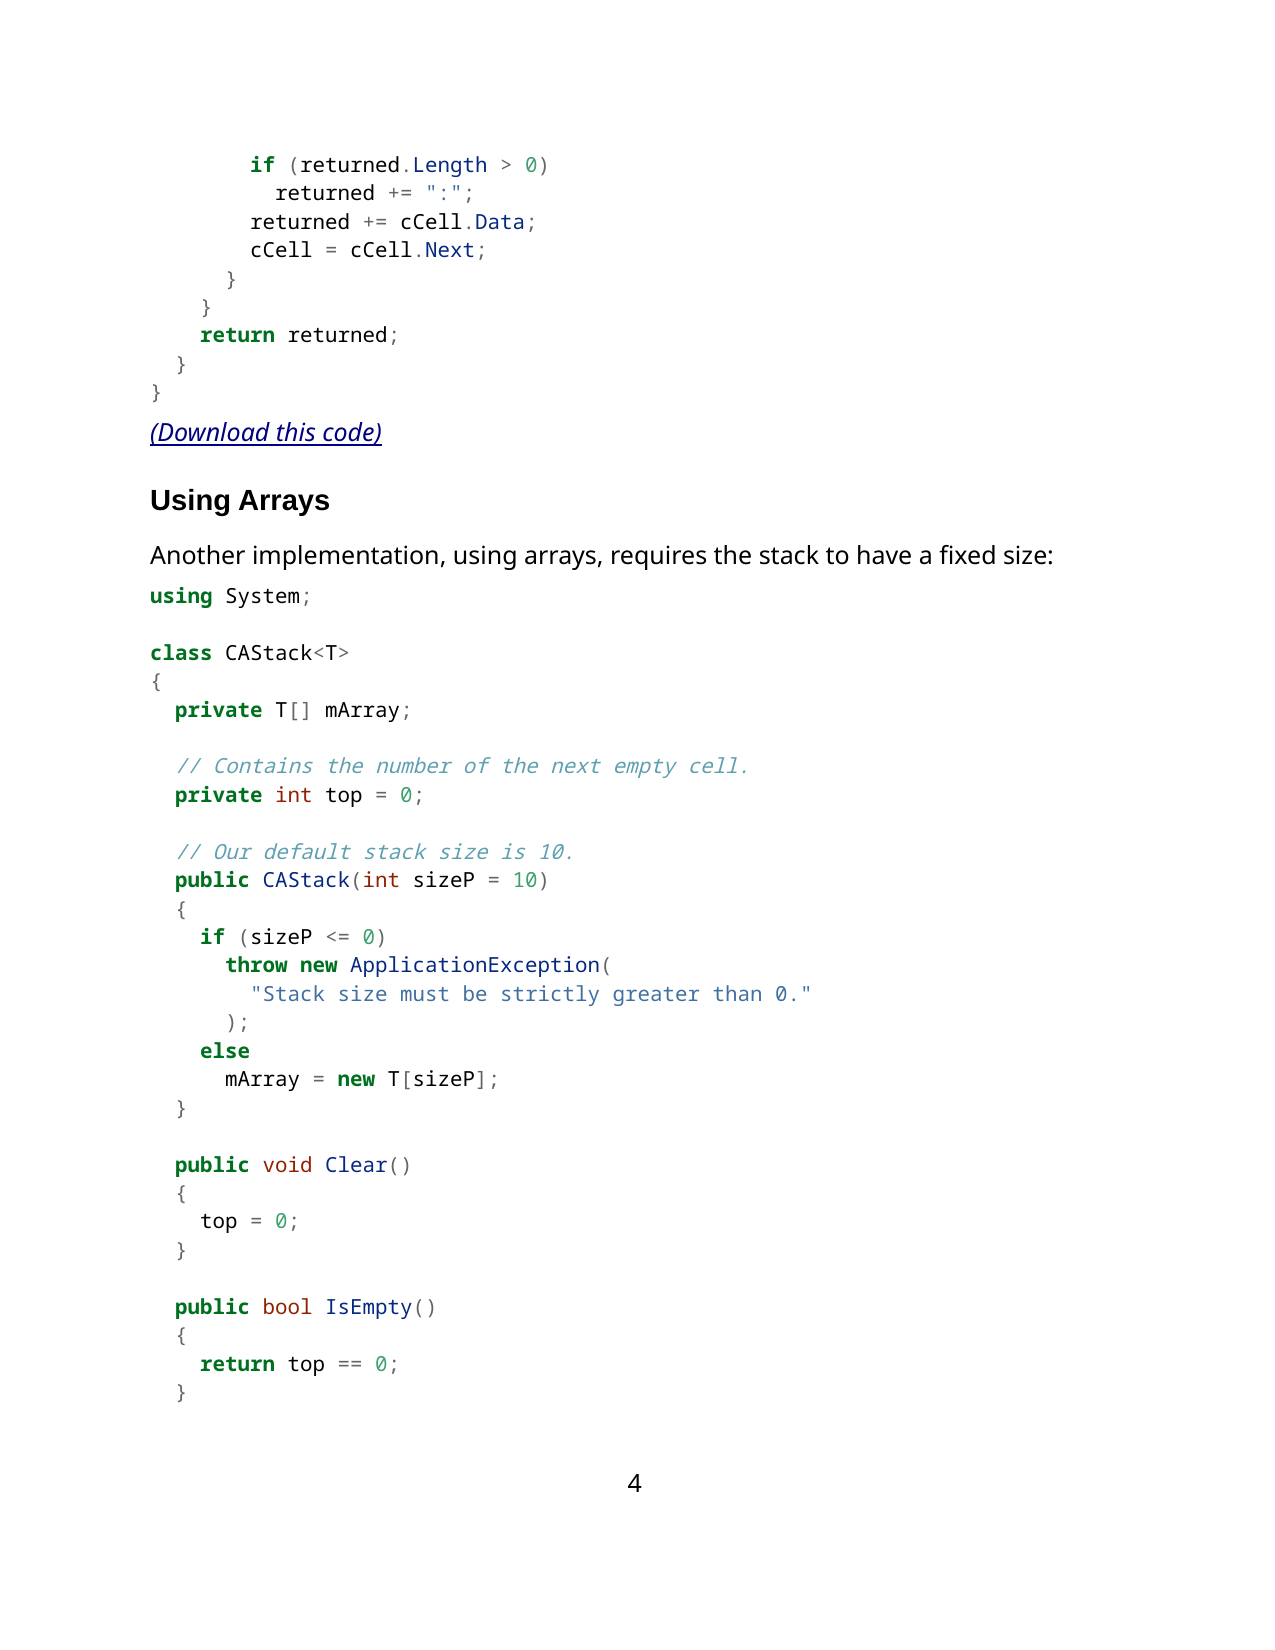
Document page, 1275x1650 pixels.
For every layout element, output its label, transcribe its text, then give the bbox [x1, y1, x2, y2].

text "Stack size must be strictly greater than 0." [150, 979, 1125, 1007]
text } [150, 1235, 1125, 1263]
text { [150, 1320, 1125, 1349]
text { [150, 894, 1125, 922]
subtitle Using Arrays [150, 483, 1125, 516]
text { [150, 1178, 1125, 1207]
text Another implementation, using arrays, requires the stack to have a fixed size: [150, 538, 1125, 572]
text // Our default stack size is 10. [150, 837, 1125, 865]
text using System; [150, 581, 1125, 609]
text public bool IsEmpty() [150, 1292, 1125, 1320]
text (Download this code) [150, 415, 1125, 449]
text if (sizeP <= 0) [150, 922, 1125, 951]
text return top == 0; [150, 1349, 1125, 1377]
text } [150, 1377, 1125, 1406]
text returned += cCell.Data; [150, 207, 1125, 235]
text } [150, 377, 1125, 406]
text cCell = cCell.Next; [150, 235, 1125, 264]
text private int top = 0; [150, 780, 1125, 808]
text } [150, 349, 1125, 377]
text else [150, 1036, 1125, 1064]
text private T[] mArray; [150, 695, 1125, 723]
text returned += ":"; [150, 178, 1125, 207]
text // Contains the number of the next empty cell. [150, 752, 1125, 780]
text class CAStack<T> [150, 638, 1125, 666]
text } [150, 1093, 1125, 1121]
text throw new ApplicationException( [150, 951, 1125, 979]
text top = 0; [150, 1207, 1125, 1235]
text { [150, 666, 1125, 695]
text return returned; [150, 321, 1125, 349]
text } [150, 264, 1125, 292]
text ); [150, 1007, 1125, 1036]
text public CAStack(int sizeP = 10) [150, 865, 1125, 894]
text } [150, 292, 1125, 321]
text if (returned.Length > 0) [150, 150, 1125, 178]
text mArray = new T[sizeP]; [150, 1064, 1125, 1093]
text public void Clear() [150, 1150, 1125, 1178]
